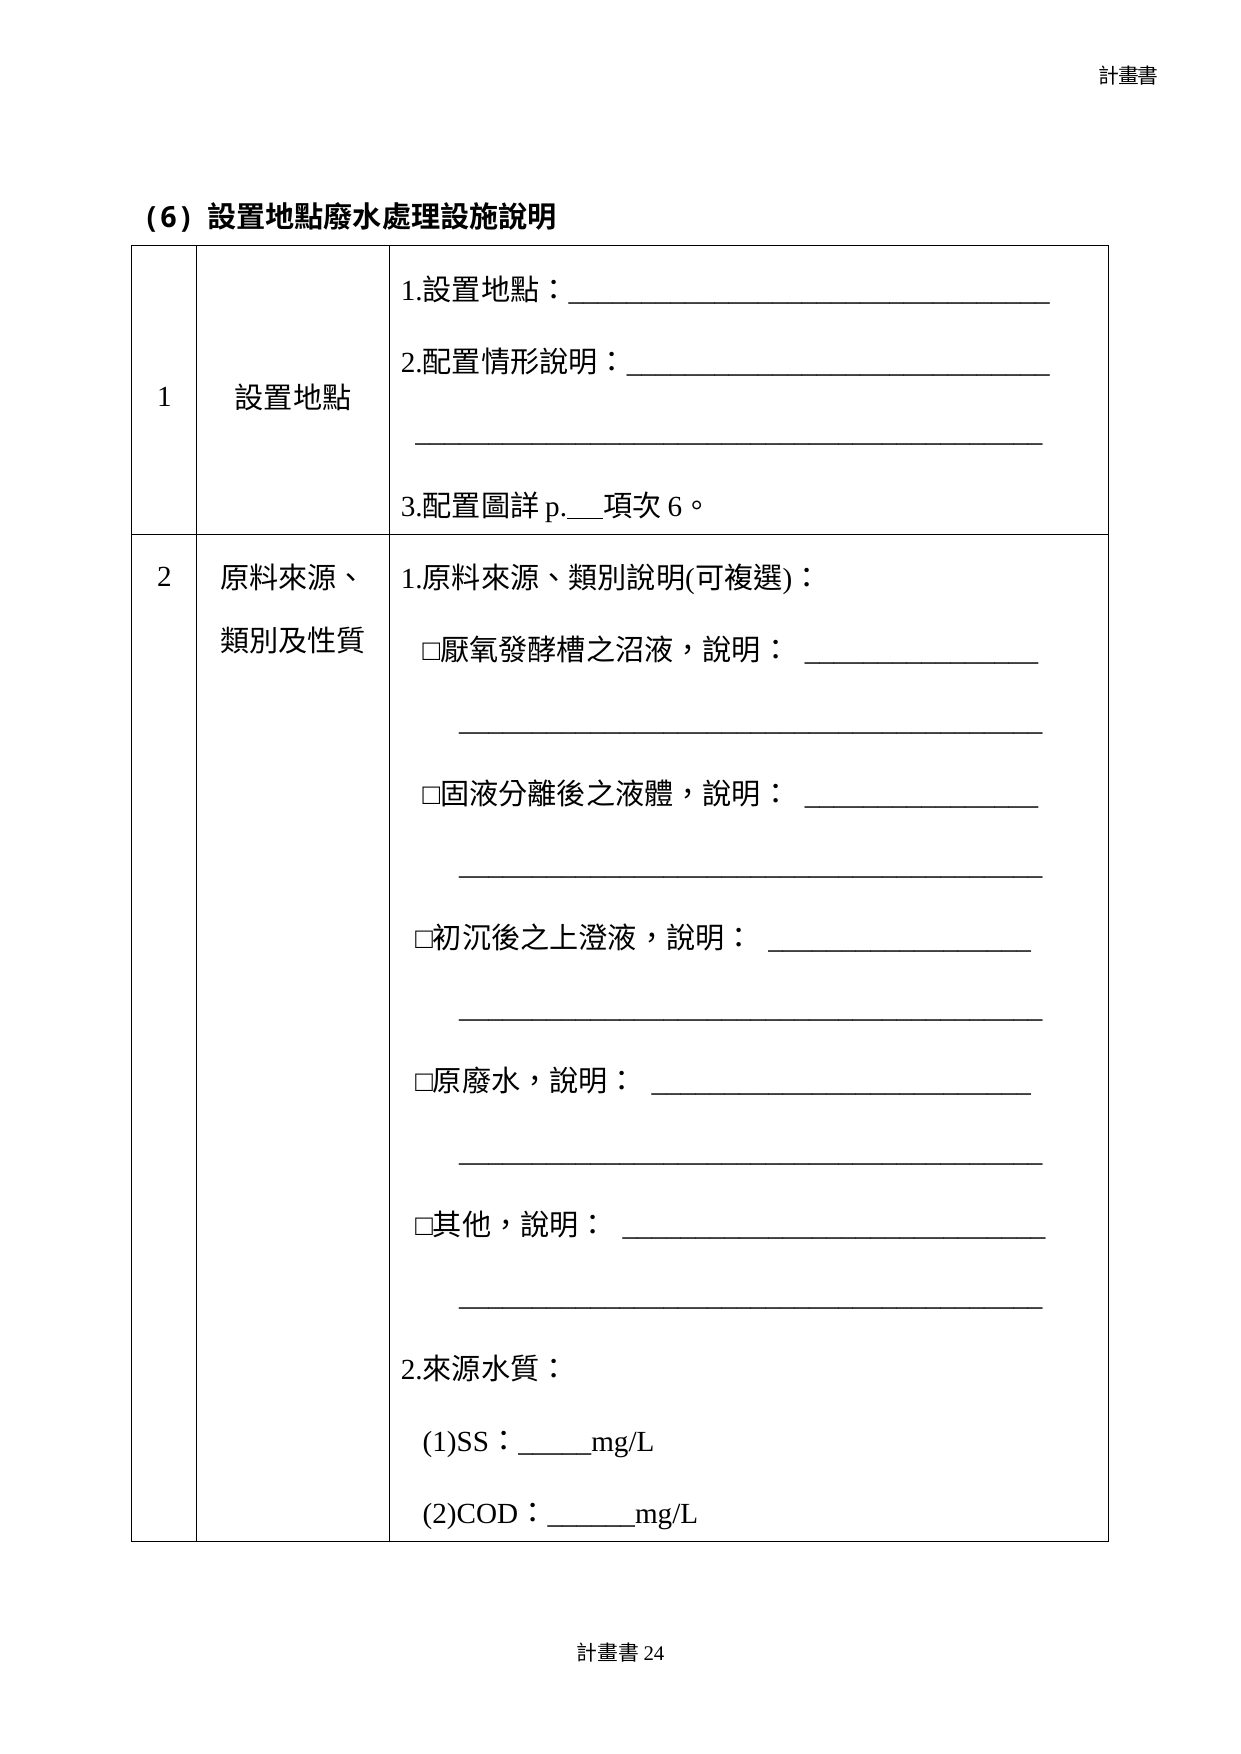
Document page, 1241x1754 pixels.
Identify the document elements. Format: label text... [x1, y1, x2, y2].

table_header 1 [132, 246, 196, 533]
table_cell 原料來源、類別及性質 [197, 535, 389, 1541]
table_cell 2 [132, 535, 196, 1541]
table_header 設置地點 [197, 246, 389, 533]
table_cell 1.原料來源、類別說明(可複選)： □厭氧發酵槽之沼液，說明： ________________ ________________________________________ □固液分離後之液體，說明： ________________ ________________________________________ □初沉後之上澄液，說明： __________________ ________________________________________ □原廢水，說明： __________________________ ________________________________________ □其他，說明： _____________________________ ________________________________________ 2.來源水質： (1)SS：_____mg/L (2)COD：______mg/L [390, 535, 1108, 1541]
table_header 1.設置地點：_________________________________ 2.配置情形說明：_____________________________ ___________________________________________ 3.配置圖詳p. 項次6。 [390, 246, 1108, 533]
list 設置地點廢水處理設施說明 [142, 173, 1122, 236]
